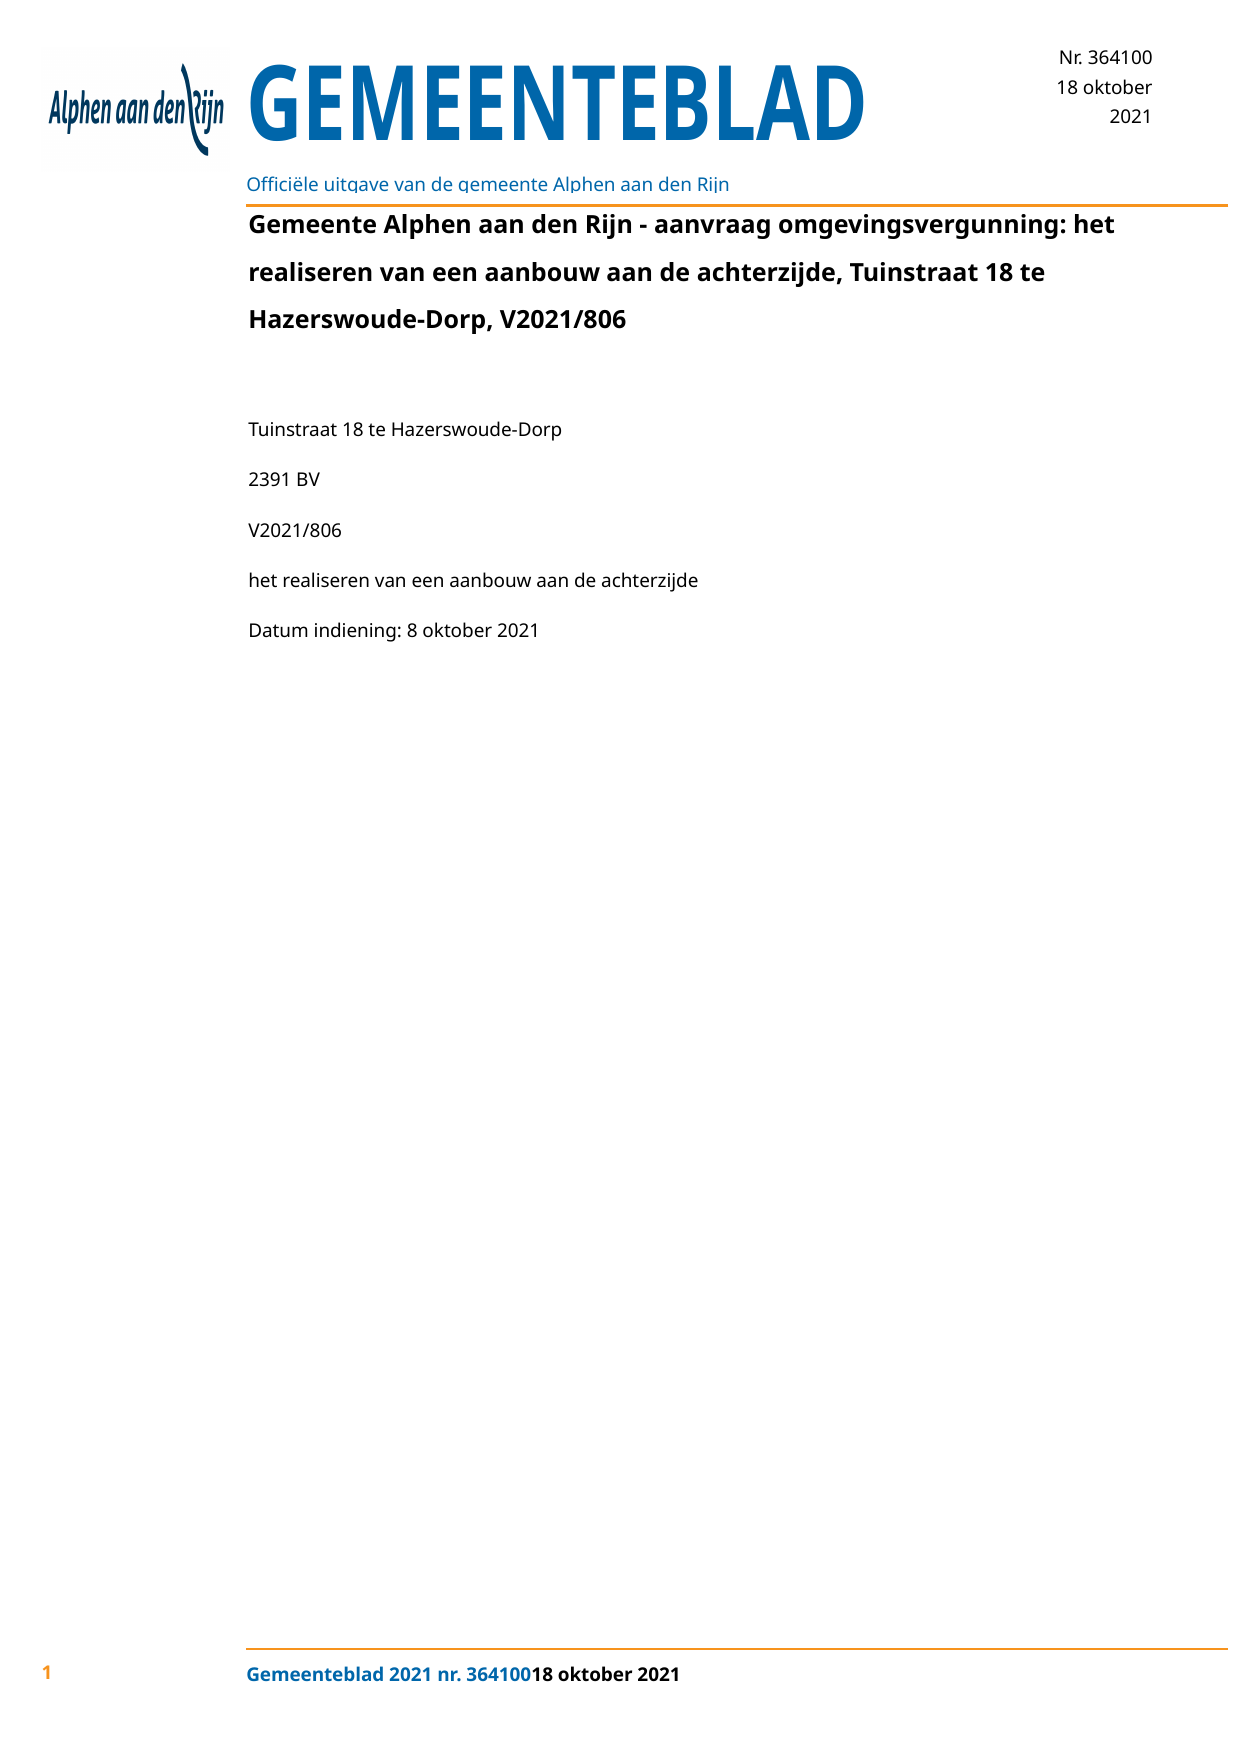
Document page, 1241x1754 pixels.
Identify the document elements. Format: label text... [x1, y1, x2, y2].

picture [41, 47, 231, 172]
text Gemeente Alphen aan den Rijn - aanvraag omgevingsvergunning: het realiseren van een aanbouw aan de achterzijde, Tuinstraat 18 te Hazerswoude-Dorp, V2021/806 [248, 207, 1152, 336]
text Datum indiening: 8 oktober 2021 [248, 618, 1152, 643]
text V2021/806 [248, 517, 1152, 542]
text 2391 BV [248, 466, 1152, 492]
text het realiseren van een aanbouw aan de achterzijde [248, 567, 1152, 593]
text Tuinstraat 18 te Hazerswoude-Dorp [248, 416, 1152, 442]
